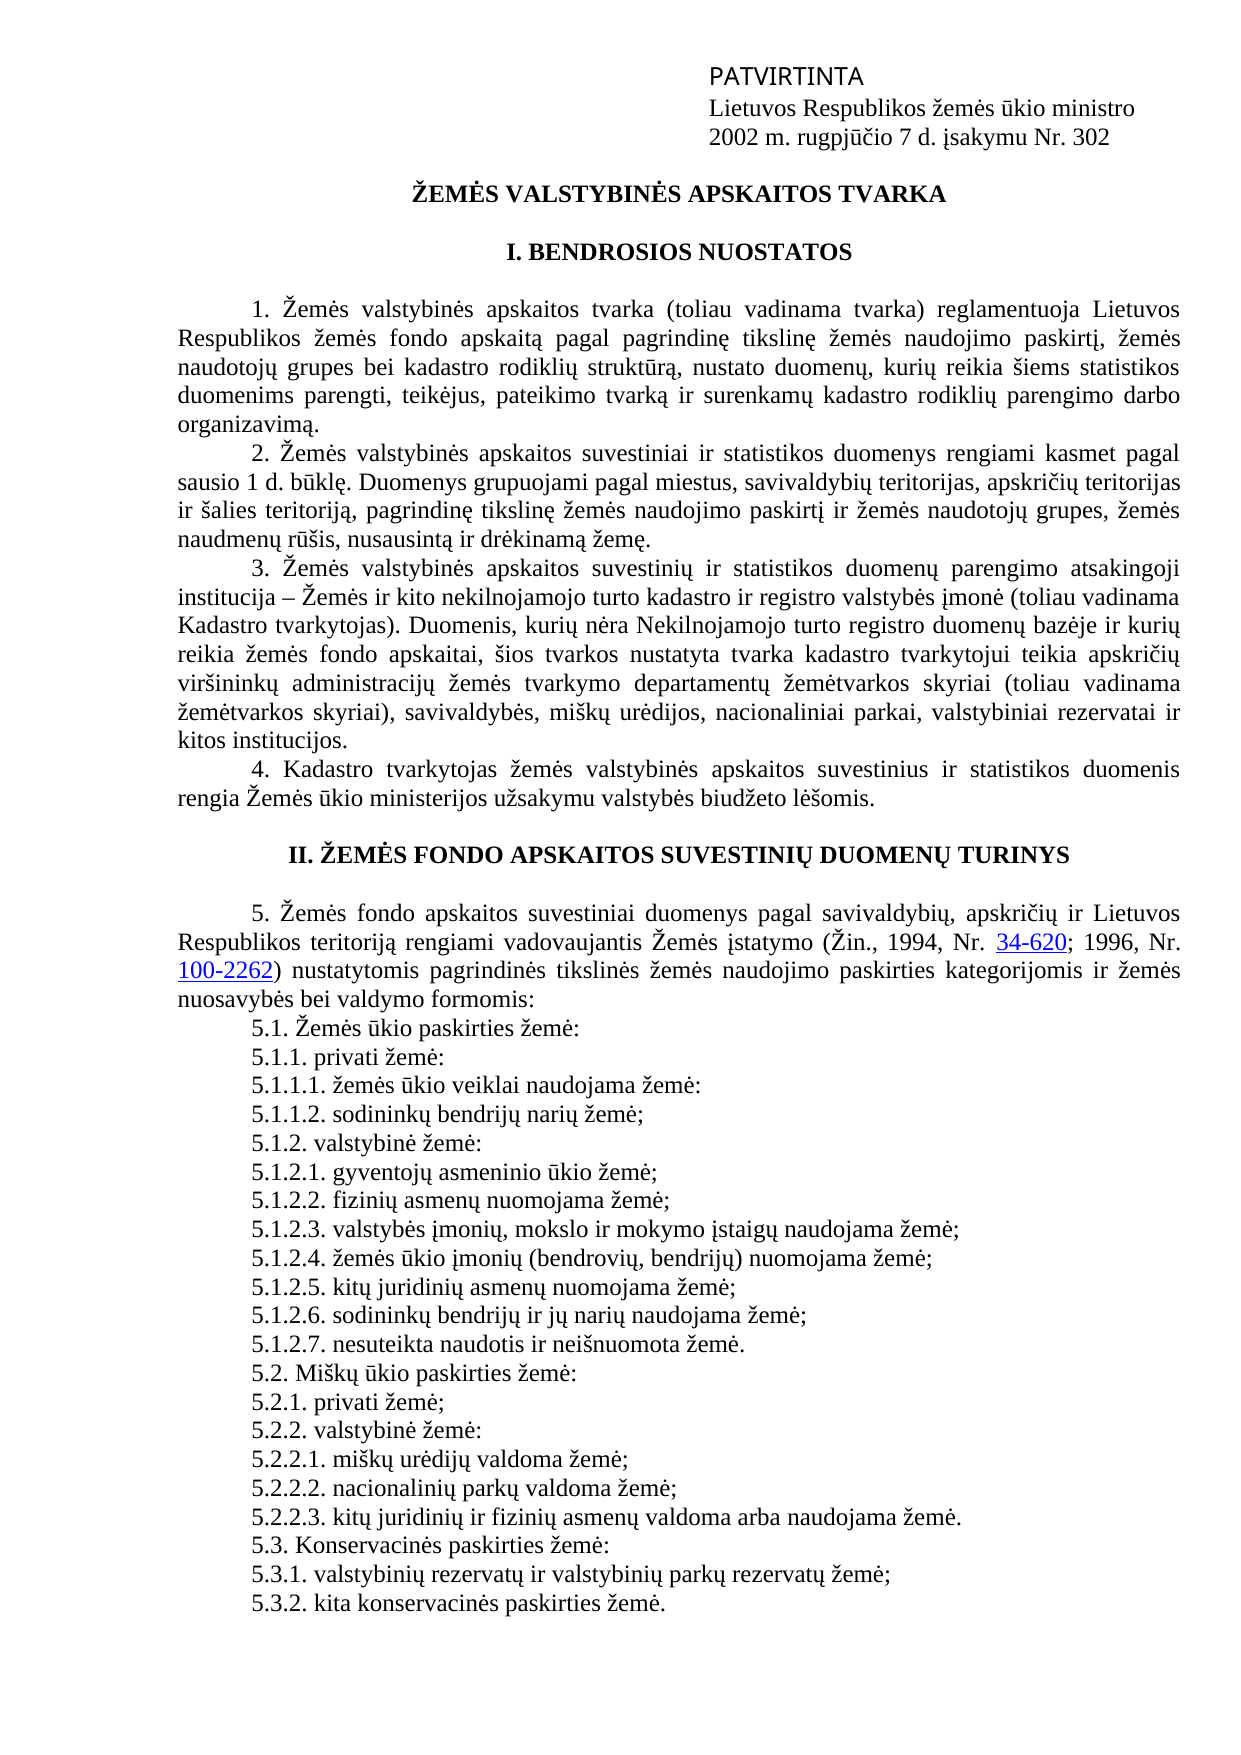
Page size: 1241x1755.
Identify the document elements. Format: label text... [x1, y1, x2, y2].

text PATVIRTINTA [709, 59, 1181, 93]
text 5.1.2.4. žemės ūkio įmonių (bendrovių, bendrijų) nuomojama žemė; [177, 1243, 1181, 1272]
text 5.1.2.1. gyventojų asmeninio ūkio žemė; [177, 1157, 1181, 1186]
text 3. Žemės valstybinės apskaitos suvestinių ir statistikos duomenų parengimo atsakingoji institucija – Žemės ir kito nekilnojamojo turto kadastro ir registro valstybės įmonė (toliau vadinama Kadastro tvarkytojas). Duomenis, kurių nėra Nekilnojamojo turto registro duomenų bazėje ir kurių reikia žemės fondo apskaitai, šios tvarkos nustatyta tvarka kadastro tvarkytojui teikia apskričių viršininkų administracijų žemės tvarkymo departamentų žemėtvarkos skyriai (toliau vadinama žemėtvarkos skyriai), savivaldybės, miškų urėdijos, nacionaliniai parkai, valstybiniai rezervatai ir kitos institucijos. [177, 553, 1181, 754]
text 5.1.1. privati žemė: [177, 1042, 1181, 1071]
text Lietuvos Respublikos žemės ūkio ministro [177, 93, 1181, 122]
text 5.2.2.2. nacionalinių parkų valdoma žemė; [177, 1473, 1181, 1502]
text 2002 m. rugpjūčio 7 d. įsakymu Nr. 302 [177, 122, 1181, 151]
text 5.3.2. kita konservacinės paskirties žemė. [177, 1588, 1181, 1617]
text 5.1. Žemės ūkio paskirties žemė: [177, 1013, 1181, 1042]
text I. Bendrosios nuostatos [177, 237, 1181, 266]
text 5.2. Miškų ūkio paskirties žemė: [177, 1358, 1181, 1387]
text 2. Žemės valstybinės apskaitos suvestiniai ir statistikos duomenys rengiami kasmet pagal sausio 1 d. būklę. Duomenys grupuojami pagal miestus, savivaldybių teritorijas, apskričių teritorijas ir šalies teritoriją, pagrindinę tikslinę žemės naudojimo paskirtį ir žemės naudotojų grupes, žemės naudmenų rūšis, nusausintą ir drėkinamą žemę. [177, 438, 1181, 553]
text 5.2.2.3. kitų juridinių ir fizinių asmenų valdoma arba naudojama žemė. [177, 1502, 1181, 1531]
text 1. Žemės valstybinės apskaitos tvarka (toliau vadinama tvarka) reglamentuoja Lietuvos Respublikos žemės fondo apskaitą pagal pagrindinę tikslinę žemės naudojimo paskirtį, žemės naudotojų grupes bei kadastro rodiklių struktūrą, nustato duomenų, kurių reikia šiems statistikos duomenims parengti, teikėjus, pateikimo tvarką ir surenkamų kadastro rodiklių parengimo darbo organizavimą. [177, 294, 1181, 438]
text 5.1.2.7. nesuteikta naudotis ir neišnuomota žemė. [177, 1329, 1181, 1358]
text 4. Kadastro tvarkytojas žemės valstybinės apskaitos suvestinius ir statistikos duomenis rengia Žemės ūkio ministerijos užsakymu valstybės biudžeto lėšomis. [177, 754, 1181, 812]
text 5. Žemės fondo apskaitos suvestiniai duomenys pagal savivaldybių, apskričių ir Lietuvos Respublikos teritoriją rengiami vadovaujantis Žemės įstatymo (Žin., 1994, Nr. 34-620; 1996, Nr. 100-2262) nustatytomis pagrindinės tikslinės žemės naudojimo paskirties kategorijomis ir žemės nuosavybės bei valdymo formomis: [177, 898, 1181, 1013]
text 5.3.1. valstybinių rezervatų ir valstybinių parkų rezervatų žemė; [177, 1559, 1181, 1588]
text 5.3. Konservacinės paskirties žemė: [177, 1531, 1181, 1559]
text 5.1.2.5. kitų juridinių asmenų nuomojama žemė; [177, 1272, 1181, 1301]
text 5.1.2.2. fizinių asmenų nuomojama žemė; [177, 1186, 1181, 1214]
text 5.1.2.3. valstybės įmonių, mokslo ir mokymo įstaigų naudojama žemė; [177, 1214, 1181, 1243]
text 5.1.1.1. žemės ūkio veiklai naudojama žemė: [177, 1071, 1181, 1099]
text 5.1.2.6. sodininkų bendrijų ir jų narių naudojama žemė; [177, 1301, 1181, 1329]
text ŽEMĖS VALSTYBINĖS APSKAITOS TVARKA [177, 179, 1181, 208]
text 5.1.2. valstybinė žemė: [177, 1128, 1181, 1157]
text 5.1.1.2. sodininkų bendrijų narių žemė; [177, 1099, 1181, 1128]
text II. ŽEMĖS FONDO APSKAITOS suvestinių duomenų turinys [177, 841, 1181, 869]
text 5.2.2.1. miškų urėdijų valdoma žemė; [177, 1444, 1181, 1473]
text 5.2.1. privati žemė; [177, 1387, 1181, 1416]
text 5.2.2. valstybinė žemė: [177, 1416, 1181, 1444]
